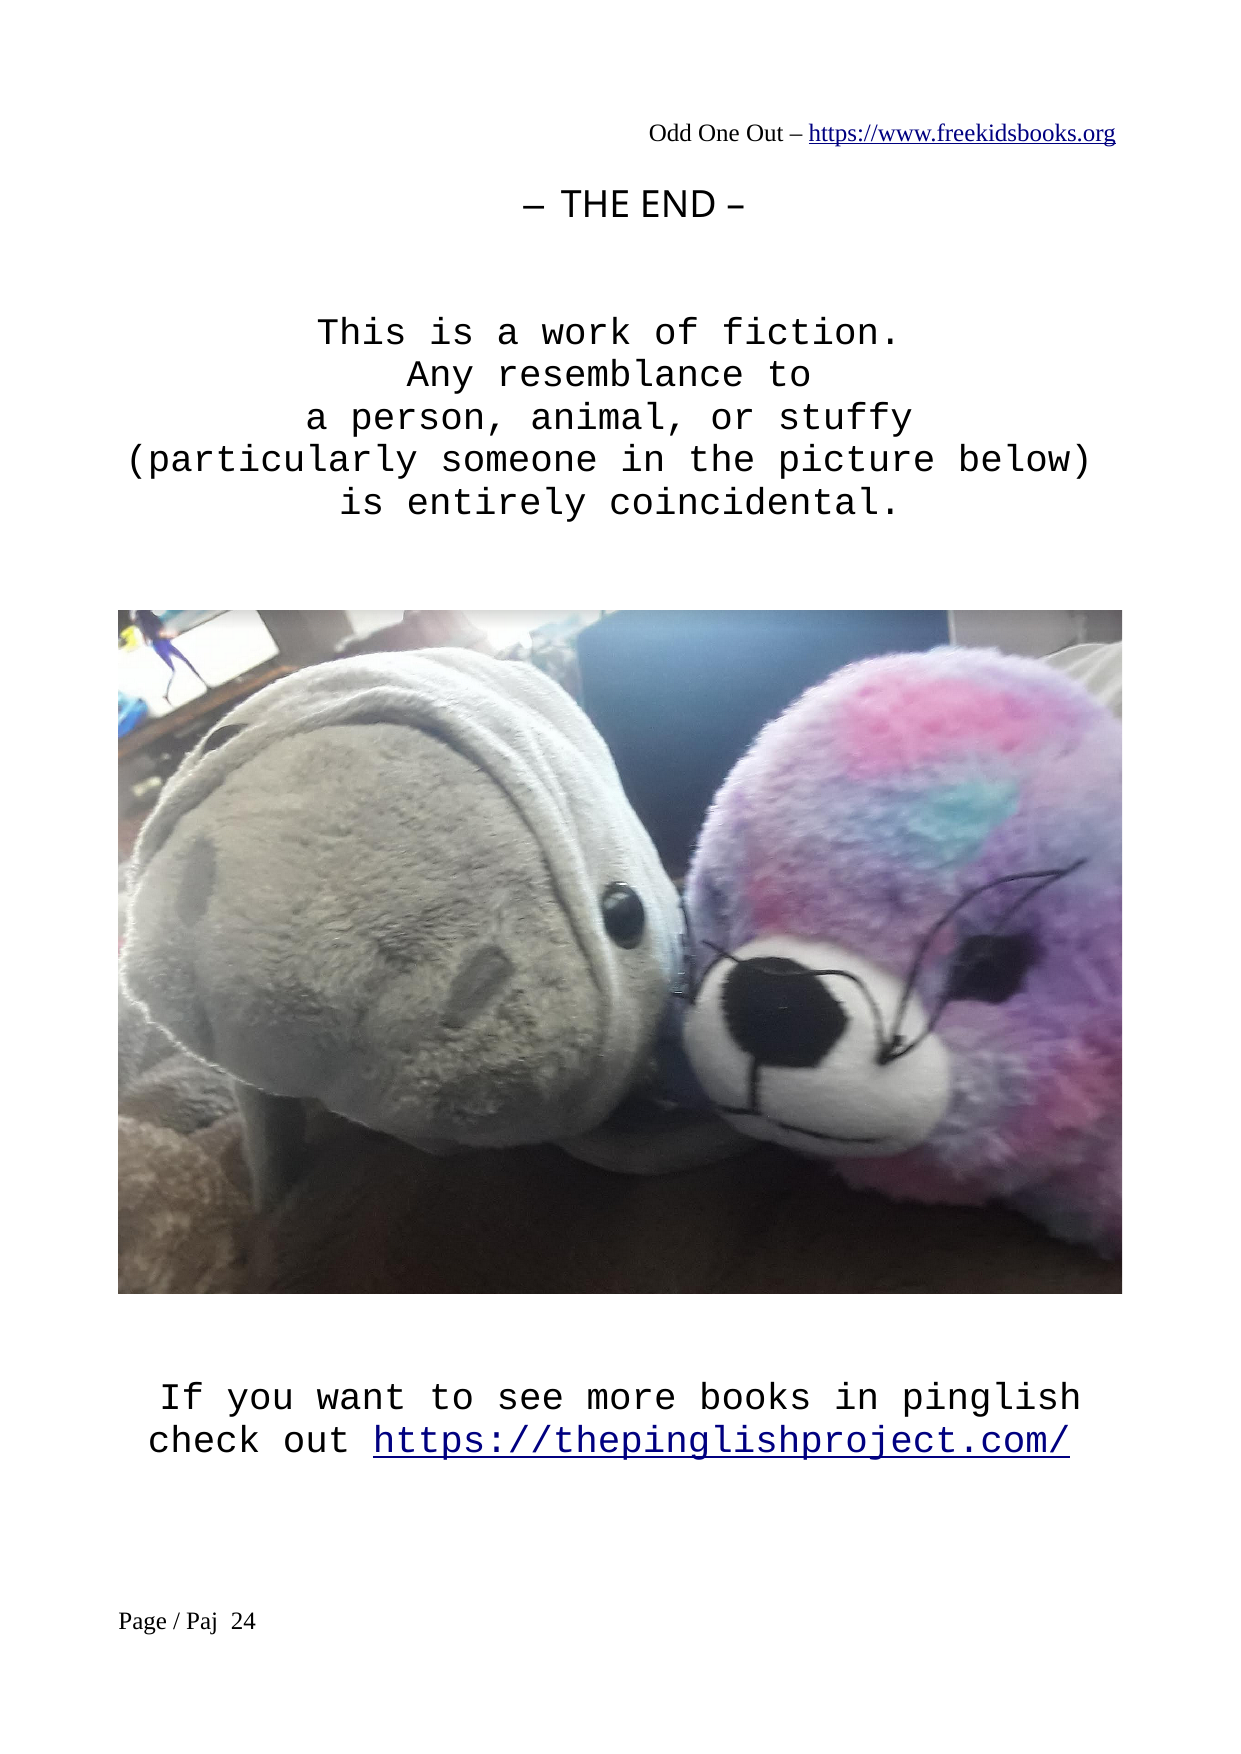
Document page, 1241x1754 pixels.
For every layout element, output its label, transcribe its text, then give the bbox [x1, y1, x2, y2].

text (particularly someone in the picture below) [118, 441, 1122, 483]
text is entirely coincidental. [118, 483, 1122, 526]
text This is a work of fiction. [118, 313, 1122, 356]
text a person, animal, or stuffy [118, 398, 1122, 441]
picture [118, 610, 1123, 1294]
text Any resemblance to [118, 356, 1122, 398]
list THE END – [156, 177, 1122, 228]
text If you want to see more books in pinglish check out https://thepinglishproject.com/ [118, 1378, 1122, 1463]
